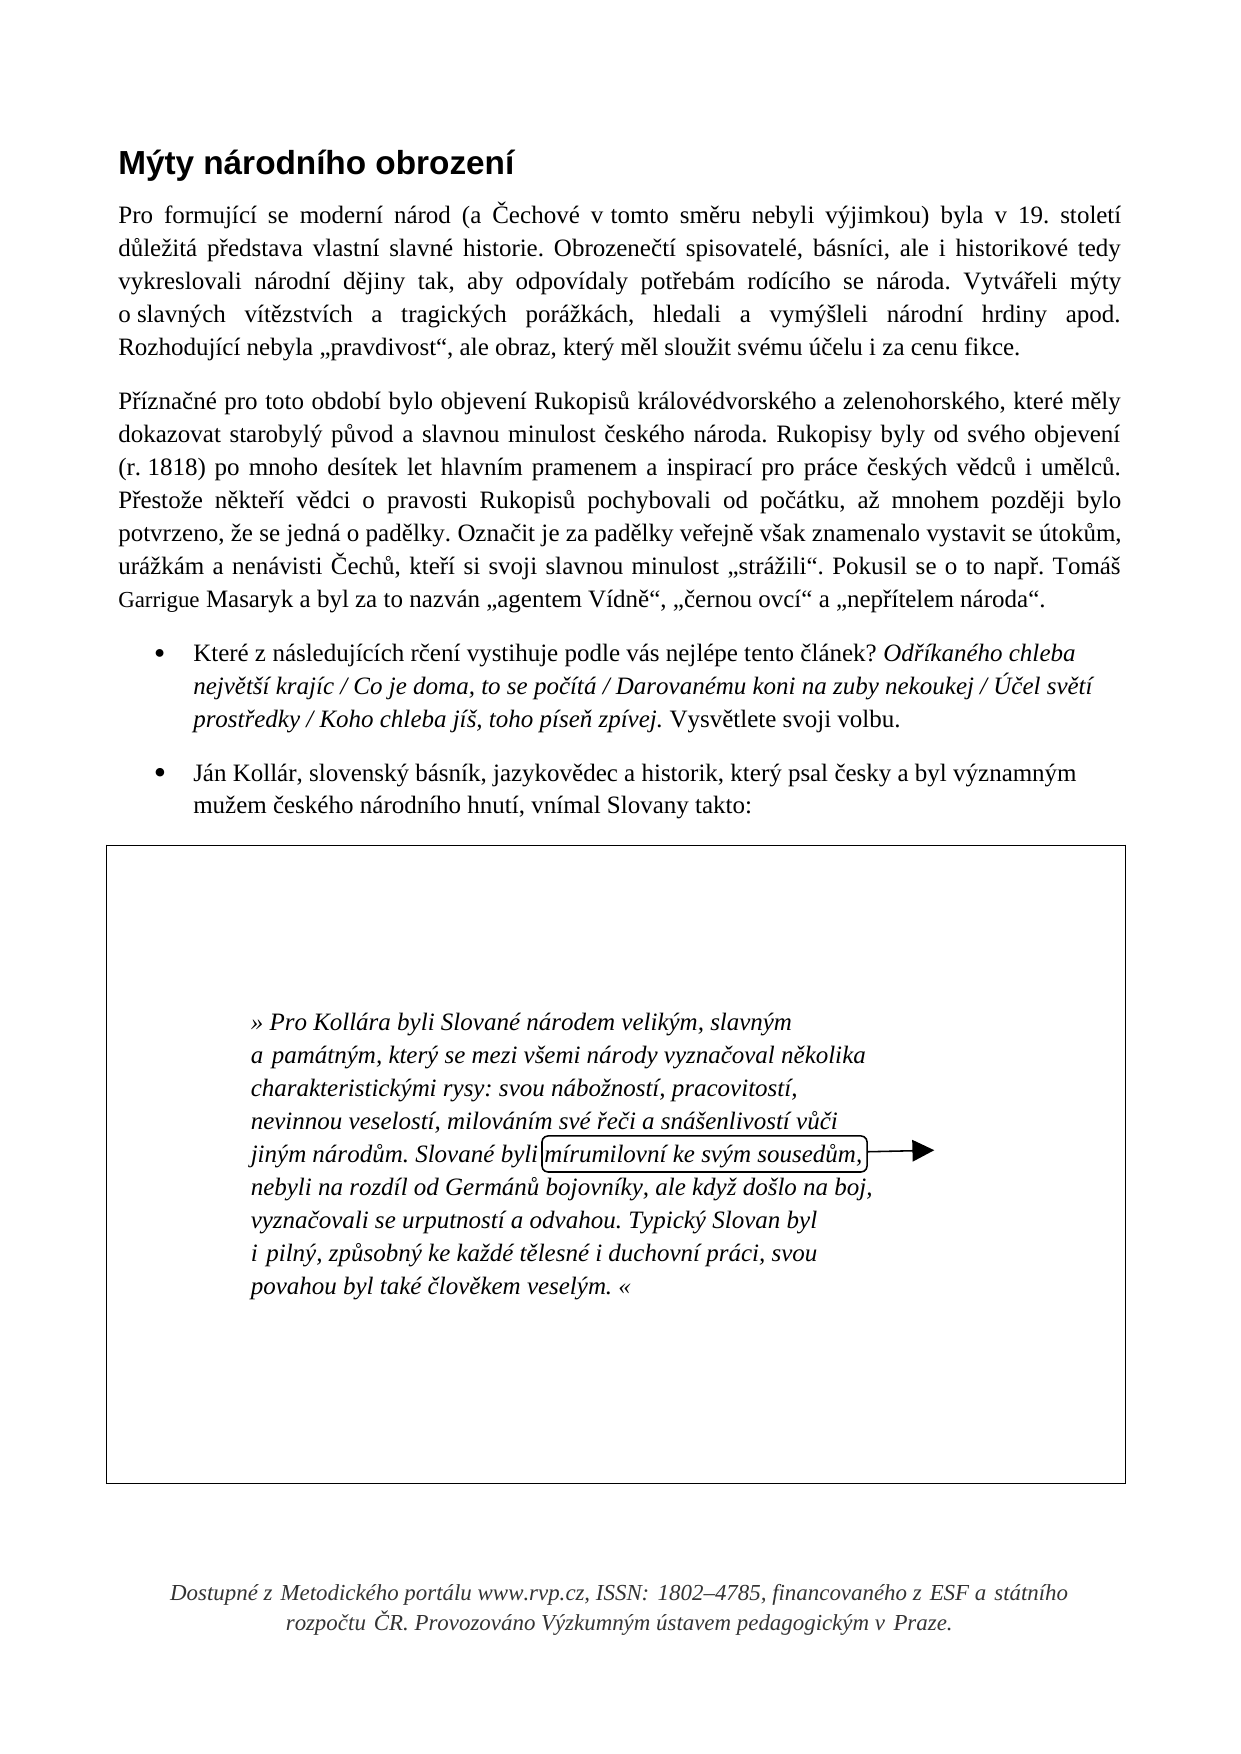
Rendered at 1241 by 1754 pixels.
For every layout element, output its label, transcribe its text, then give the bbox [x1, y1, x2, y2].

text Příznačné pro toto období bylo objevení Rukopisů královédvorského a zelenohorského, které měly dokazovat starobylý původ a slavnou minulost českého národa. Rukopisy byly od svého objevení (r. 1818) po mnoho desítek let hlavním pramenem a inspirací pro práce českých vědců i umělců. Přestože někteří vědci o pravosti Rukopisů pochybovali od počátku, až mnohem později bylo potvrzeno, že se jedná o padělky. Označit je za padělky veřejně však znamenalo vystavit se útokům, urážkám a nenávisti Čechů, kteří si svoji slavnou minulost „strážili“. Pokusil se o to např. Tomáš Garrigue Masaryk a byl za to nazván „agentem Vídně“, „černou ovcí“ a „nepřítelem národa“. [118, 386, 1122, 613]
table_header » Pro Kollára byli Slované národem velikým, slavným a památným, který se mezi všemi národy vyznačoval několika charakteristickými rysy: svou nábožností, pracovitostí, nevinnou veselostí, milováním své řeči a snášenlivostí vůči jiným národům. Slované byli mírumilovní ke svým sousedům, nebyli na rozdíl od Germánů bojovníky, ale když došlo na boj, vyznačovali se urputností a odvahou. Typický Slovan byl i pilný, způsobný ke každé tělesné i duchovní práci, svou povahou byl také člověkem veselým. « [107, 846, 1125, 1482]
list Které z následujících rčení vystihuje podle vás nejlépe tento článek? Odříkaného chleba největší krajíc / Co je doma, to se počítá / Darovanému koni na zuby nekoukej / Účel světí prostředky / Koho chleba jíš, toho píseň zpívej. Vysvětlete svoji volbu. [156, 638, 1122, 732]
list Ján Kollár, slovenský básník, jazykovědec a historik, který psal česky a byl významným mužem českého národního hnutí, vnímal Slovany takto: [156, 758, 1122, 819]
text Pro formující se moderní národ (a Čechové v tomto směru nebyli výjimkou) byla v 19. století důležitá představa vlastní slavné historie. Obrozenečtí spisovatelé, básníci, ale i historikové tedy vykreslovali národní dějiny tak, aby odpovídaly potřebám rodícího se národa. Vytvářeli mýty o slavných vítězstvích a tragických porážkách, hledali a vymýšleli národní hrdiny apod. Rozhodující nebyla „pravdivost“, ale obraz, který měl sloužit svému účelu i za cenu fikce. [118, 200, 1122, 361]
subtitle Mýty národního obrození [118, 143, 1122, 182]
